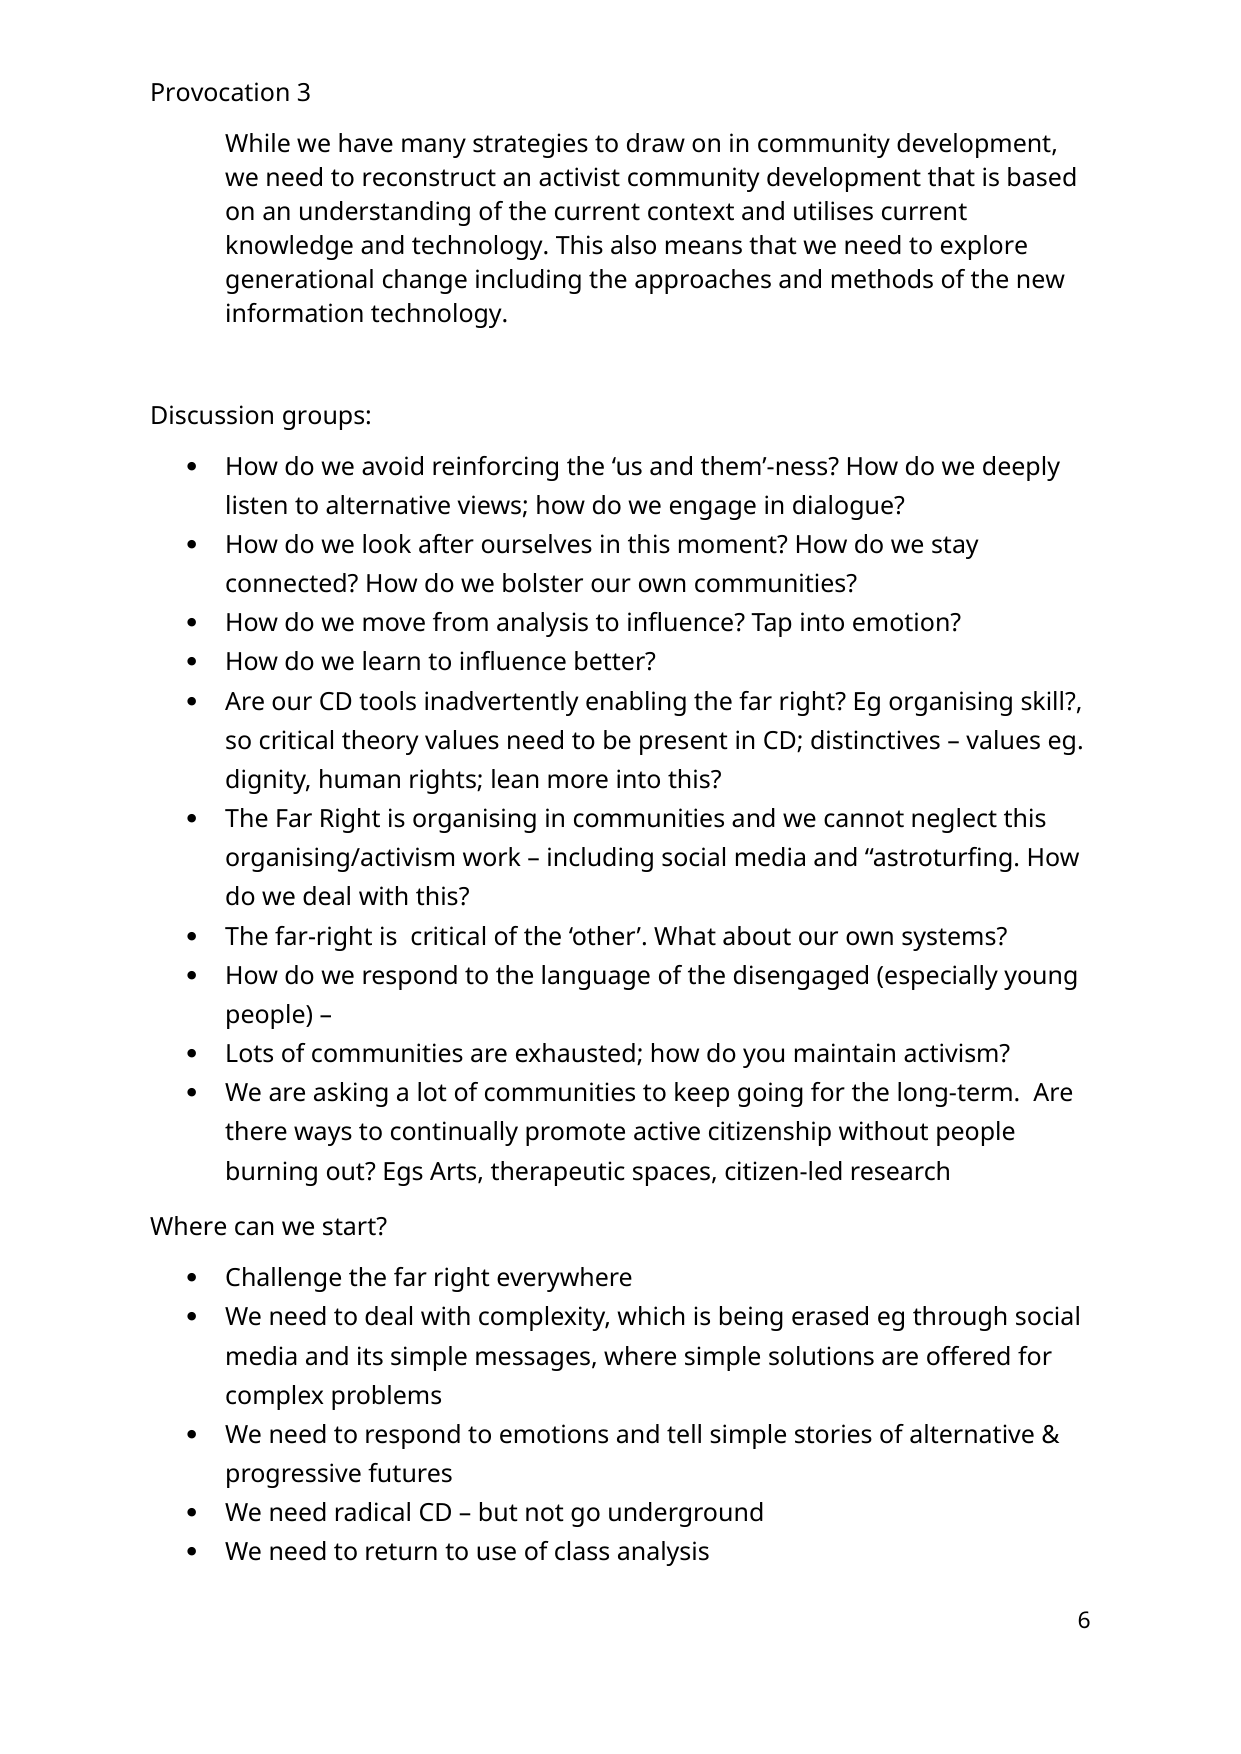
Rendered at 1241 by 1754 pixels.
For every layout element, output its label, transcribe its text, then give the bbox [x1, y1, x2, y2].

list We need to deal with complexity, which is being erased eg through social media and its simple messages, where simple solutions are offered for complex problems [187, 1299, 1090, 1411]
list How do we learn to influence better? [187, 644, 1090, 678]
list Challenge the far right everywhere [187, 1260, 1090, 1294]
list Lots of communities are exhausted; how do you maintain activism? [187, 1036, 1090, 1070]
list We need radical CD – but not go underground [187, 1495, 1090, 1529]
list The Far Right is organising in communities and we cannot neglect this organising/activism work – including social media and “astroturfing. How do we deal with this? [187, 801, 1090, 913]
list The far-right is critical of the ‘other’. What about our own systems? [187, 918, 1090, 952]
list We are asking a lot of communities to keep going for the long-term. Are there ways to continually promote active citizenship without people burning out? Egs Arts, therapeutic spaces, citizen-led research [187, 1075, 1090, 1187]
text While we have many strategies to draw on in community development, we need to reconstruct an activist community development that is based on an understanding of the current context and utilises current knowledge and technology. This also means that we need to explore generational change including the approaches and methods of the new information technology. [225, 126, 1090, 330]
text Discussion groups: [150, 397, 1090, 432]
list We need to return to use of class analysis [187, 1534, 1090, 1568]
list How do we look after ourselves in this moment? How do we stay connected? How do we bolster our own communities? [187, 527, 1090, 600]
list Are our CD tools inadvertently enabling the far right? Eg organising skill?, so critical theory values need to be present in CD; distinctives – values eg. dignity, human rights; lean more into this? [187, 683, 1090, 796]
list How do we respond to the language of the disengaged (especially young people) – [187, 957, 1090, 1031]
list How do we avoid reinforcing the ‘us and them’-ness? How do we deeply listen to alternative views; how do we engage in dialogue? [187, 448, 1090, 521]
text Provocation 3 [150, 75, 1090, 109]
list We need to respond to emotions and tell simple stories of alternative & progressive futures [187, 1416, 1090, 1490]
list How do we move from analysis to influence? Tap into emotion? [187, 605, 1090, 639]
text Where can we start? [150, 1209, 1090, 1243]
